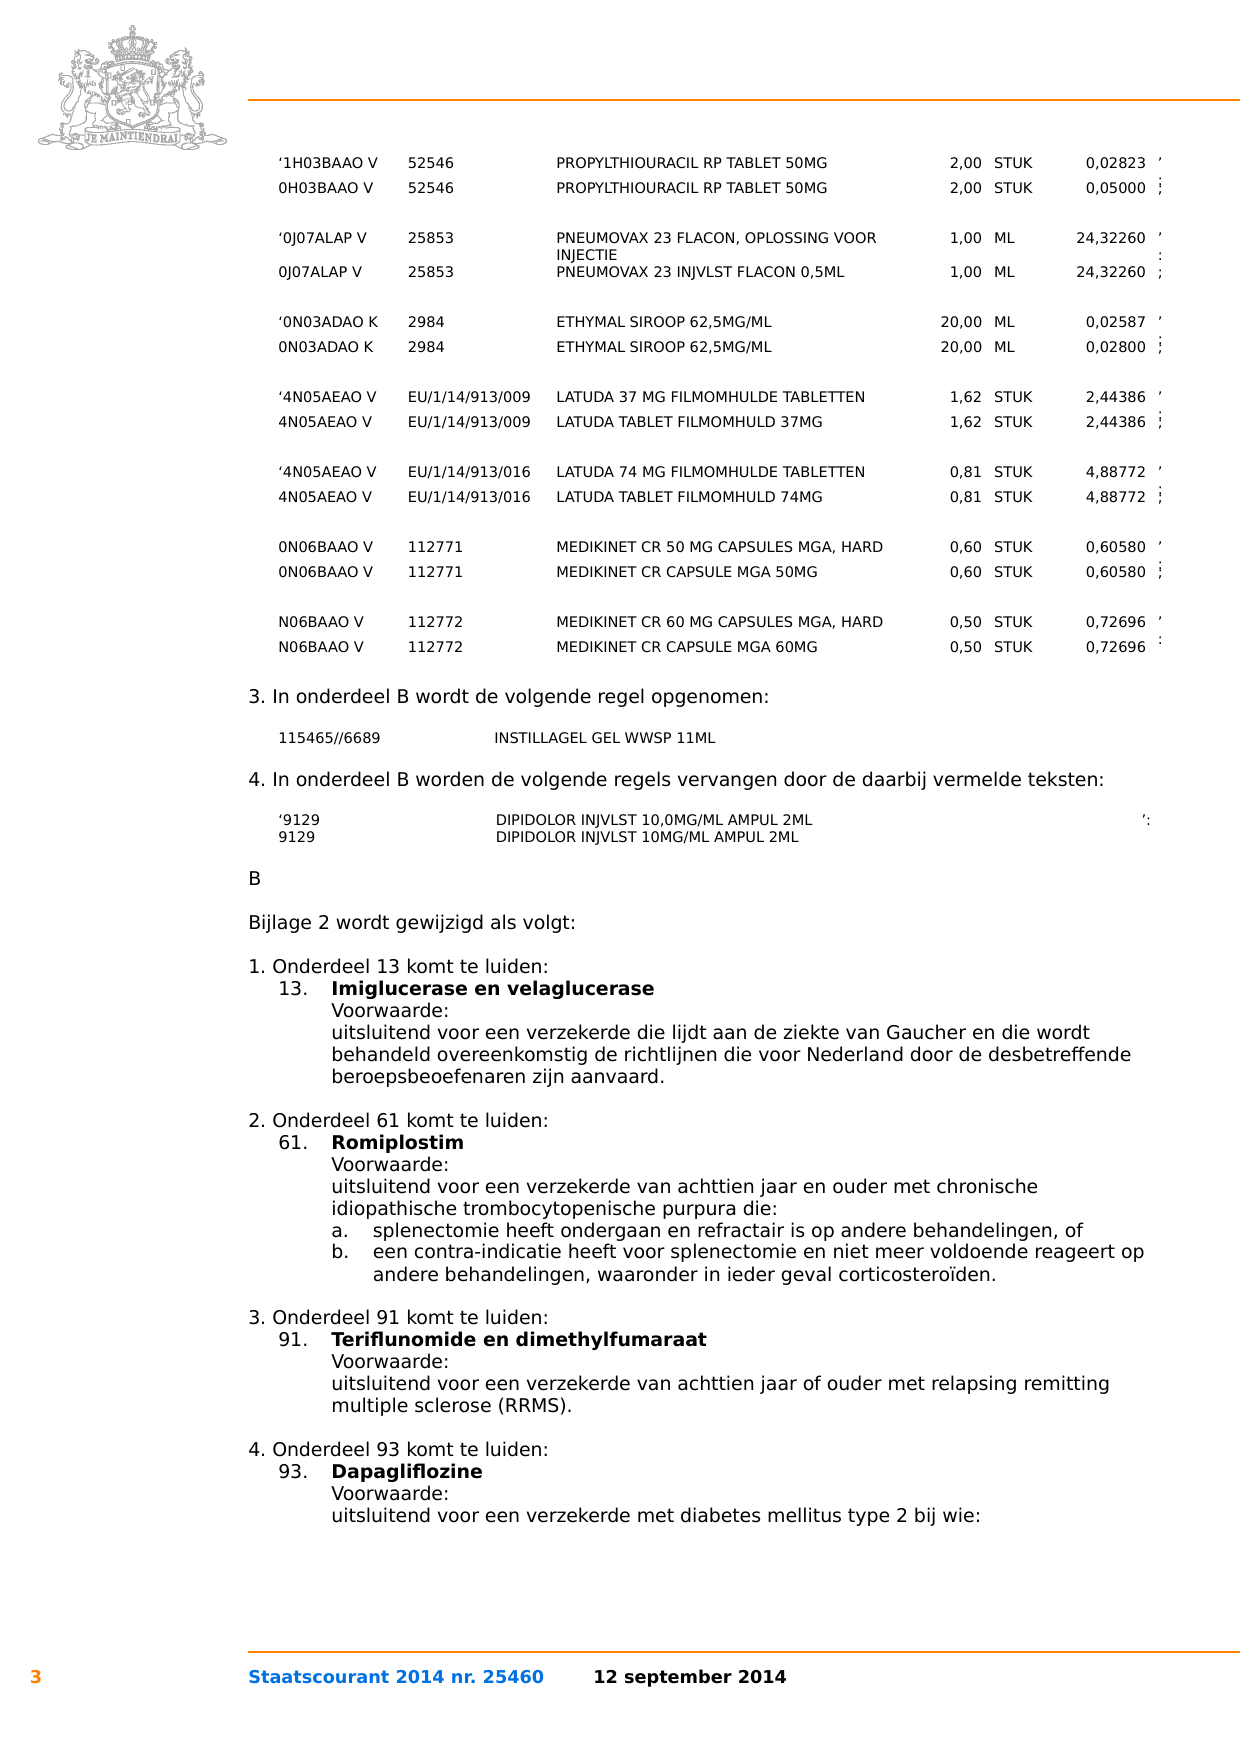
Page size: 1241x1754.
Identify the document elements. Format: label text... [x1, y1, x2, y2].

table_cell [550, 514, 929, 539]
text 93. Dapagliflozine [278, 1461, 1163, 1483]
table_cell ; [1152, 339, 1163, 364]
table_cell [1046, 364, 1152, 389]
table_cell ; [1152, 414, 1163, 439]
text 13. Imiglucerase en velaglucerase [278, 978, 1163, 1000]
table_cell STUK [988, 414, 1046, 439]
table_cell EU/1/14/913/009 [402, 389, 550, 414]
table_cell 25853 [402, 230, 550, 264]
table_cell ML [988, 339, 1046, 364]
table_cell 24,32260 [1046, 264, 1152, 289]
table_cell 25853 [402, 264, 550, 289]
table_cell [1152, 364, 1163, 389]
table_cell [930, 289, 988, 314]
table_cell LATUDA TABLET FILMOMHULD 74MG [550, 489, 929, 514]
table_cell [402, 130, 550, 155]
table_cell [402, 439, 550, 464]
text uitsluitend voor een verzekerde met diabetes mellitus type 2 bij wie: [331, 1505, 1163, 1527]
table_cell [550, 205, 929, 230]
table_cell STUK [988, 389, 1046, 414]
table_cell 0,50 [930, 614, 988, 639]
table_cell ’: [1152, 155, 1163, 180]
table_cell [1046, 439, 1152, 464]
table_cell [1152, 639, 1163, 664]
table_cell 2,44386 [1046, 389, 1152, 414]
table_cell 0,60 [930, 539, 988, 564]
table_cell 0,02823 [1046, 155, 1152, 180]
table_cell ‘0N03ADAO K [278, 314, 402, 339]
table_cell ‘4N05AEAO V [278, 464, 402, 489]
table_cell [930, 514, 988, 539]
table_cell [988, 130, 1046, 155]
table_cell [278, 589, 402, 614]
text Voorwaarde: [331, 1000, 1163, 1022]
table_cell [1152, 514, 1163, 539]
table_cell 1,62 [930, 414, 988, 439]
table_cell [930, 130, 988, 155]
table_cell 0,50 [930, 639, 988, 664]
table_cell [402, 514, 550, 539]
table_cell N06BAAO V [278, 639, 402, 664]
table_cell MEDIKINET CR 60 MG CAPSULES MGA, HARD [550, 614, 929, 639]
table_cell [402, 364, 550, 389]
text 91. Teriflunomide en dimethylfumaraat [278, 1329, 1163, 1351]
table_cell [550, 130, 929, 155]
text uitsluitend voor een verzekerde van achttien jaar en ouder met chronische idiopathische trombocytopenische purpura die: [331, 1176, 1163, 1219]
text uitsluitend voor een verzekerde van achttien jaar of ouder met relapsing remitting multiple sclerose (RRMS). [331, 1373, 1163, 1417]
table_cell [550, 589, 929, 614]
text b. een contra-indicatie heeft voor splenectomie en niet meer voldoende reageert op andere behandelingen, waaronder in ieder geval corticosteroïden. [331, 1241, 1163, 1285]
table_cell 9129 [278, 829, 490, 846]
table_cell [988, 589, 1046, 614]
table_cell [278, 130, 402, 155]
table_cell PROPYLTHIOURACIL RP TABLET 50MG [550, 180, 929, 205]
table_cell N06BAAO V [278, 614, 402, 639]
table_cell [1152, 289, 1163, 314]
table_cell [930, 364, 988, 389]
table_cell ML [988, 314, 1046, 339]
table_cell MEDIKINET CR CAPSULE MGA 60MG [550, 639, 929, 664]
table_cell ’: [1152, 539, 1163, 564]
table_cell [930, 439, 988, 464]
text Voorwaarde: [331, 1483, 1163, 1505]
table_cell 0,81 [930, 489, 988, 514]
table_cell LATUDA 37 MG FILMOMHULDE TABLETTEN [550, 389, 929, 414]
table_cell 0,81 [930, 464, 988, 489]
table_header ‘9129 [278, 812, 490, 829]
table_cell STUK [988, 155, 1046, 180]
table_cell 52546 [402, 180, 550, 205]
table_cell [988, 364, 1046, 389]
table_cell LATUDA 74 MG FILMOMHULDE TABLETTEN [550, 464, 929, 489]
table_cell 0,05000 [1046, 180, 1152, 205]
table_cell 0,60 [930, 564, 988, 589]
table_cell ‘1H03BAAO V [278, 155, 402, 180]
text 4. In onderdeel B worden de volgende regels vervangen door de daarbij vermelde teksten: [248, 768, 1163, 790]
text a. splenectomie heeft ondergaan en refractair is op andere behandelingen, of [331, 1219, 1163, 1241]
text 3. Onderdeel 91 komt te luiden: [248, 1307, 1163, 1329]
text uitsluitend voor een verzekerde die lijdt aan de ziekte van Gaucher en die wordt behandeld overeenkomstig de richtlijnen die voor Nederland door de desbetreffende beroepsbeoefenaren zijn aanvaard. [331, 1022, 1163, 1088]
table_cell ’: [1152, 314, 1163, 339]
table_cell 0,72696 [1046, 639, 1152, 664]
text 4. Onderdeel 93 komt te luiden: [248, 1439, 1163, 1461]
table_cell 0,60580 [1046, 539, 1152, 564]
table_cell 2,00 [930, 155, 988, 180]
table_cell STUK [988, 539, 1046, 564]
table_cell 112772 [402, 614, 550, 639]
text 3. In onderdeel B wordt de volgende regel opgenomen: [248, 686, 1163, 708]
table_cell MEDIKINET CR CAPSULE MGA 50MG [550, 564, 929, 589]
table_cell ML [988, 230, 1046, 264]
table_cell 0,60580 [1046, 564, 1152, 589]
table_cell 4,88772 [1046, 489, 1152, 514]
table_cell ETHYMAL SIROOP 62,5MG/ML [550, 339, 929, 364]
table_cell EU/1/14/913/016 [402, 489, 550, 514]
text Voorwaarde: [331, 1351, 1163, 1373]
table_cell [930, 589, 988, 614]
table_cell [550, 289, 929, 314]
table_cell EU/1/14/913/016 [402, 464, 550, 489]
table_cell STUK [988, 489, 1046, 514]
table_cell 0J07ALAP V [278, 264, 402, 289]
table_cell STUK [988, 464, 1046, 489]
table_cell ETHYMAL SIROOP 62,5MG/ML [550, 314, 929, 339]
table_cell STUK [988, 639, 1046, 664]
table_cell 1,00 [930, 264, 988, 289]
table_cell 2984 [402, 314, 550, 339]
table_cell ML [988, 264, 1046, 289]
text Voorwaarde: [331, 1153, 1163, 1176]
table_cell [1046, 205, 1152, 230]
table_cell LATUDA TABLET FILMOMHULD 37MG [550, 414, 929, 439]
text 61. Romiplostim [278, 1132, 1163, 1153]
table_header DIPIDOLOR INJVLST 10,0MG/ML AMPUL 2ML [490, 812, 1136, 829]
table_cell 112772 [402, 639, 550, 664]
table_cell 24,32260 [1046, 230, 1152, 264]
table_cell [1152, 130, 1163, 155]
table_cell 52546 [402, 155, 550, 180]
table_cell 2,44386 [1046, 414, 1152, 439]
table_cell STUK [988, 180, 1046, 205]
table_cell ’: [1152, 389, 1163, 414]
text B [248, 868, 1163, 890]
table_header 115465//6689 [278, 730, 488, 747]
table_cell [1152, 439, 1163, 464]
table_cell [988, 514, 1046, 539]
table_cell 1,62 [930, 389, 988, 414]
table_cell [1046, 589, 1152, 614]
table_cell [550, 439, 929, 464]
table_header INSTILLAGEL GEL WWSP 11ML [488, 730, 1163, 747]
table_cell 20,00 [930, 339, 988, 364]
table_cell ’: [1152, 464, 1163, 489]
text 2. Onderdeel 61 komt te luiden: [248, 1109, 1163, 1132]
table_cell ‘0J07ALAP V [278, 230, 402, 264]
table_cell 0H03BAAO V [278, 180, 402, 205]
table_cell 4N05AEAO V [278, 414, 402, 439]
text 1. Onderdeel 13 komt te luiden: [248, 956, 1163, 978]
table_cell [988, 205, 1046, 230]
table_cell PROPYLTHIOURACIL RP TABLET 50MG [550, 155, 929, 180]
table_cell [1152, 589, 1163, 614]
table_cell 20,00 [930, 314, 988, 339]
table_cell [278, 289, 402, 314]
table_cell [278, 439, 402, 464]
table_cell STUK [988, 564, 1046, 589]
table_cell [1046, 130, 1152, 155]
table_cell 0N03ADAO K [278, 339, 402, 364]
table_cell 0,72696 [1046, 614, 1152, 639]
table_cell ; [1152, 489, 1163, 514]
table_cell [402, 289, 550, 314]
table_cell STUK [988, 614, 1046, 639]
table_cell [1136, 829, 1163, 846]
table_cell 0,02800 [1046, 339, 1152, 364]
table_cell ; [1152, 264, 1163, 289]
table_cell [1046, 289, 1152, 314]
table_cell [1046, 514, 1152, 539]
table_cell [402, 589, 550, 614]
table_cell [930, 205, 988, 230]
table_cell 0N06BAAO V [278, 564, 402, 589]
text Bijlage 2 wordt gewijzigd als volgt: [248, 912, 1163, 934]
table_cell ‘4N05AEAO V [278, 389, 402, 414]
table_cell EU/1/14/913/009 [402, 414, 550, 439]
table_cell 1,00 [930, 230, 988, 264]
table_cell ; [1152, 180, 1163, 205]
table_cell DIPIDOLOR INJVLST 10MG/ML AMPUL 2ML [490, 829, 1136, 846]
table_cell 0N06BAAO V [278, 539, 402, 564]
table_cell PNEUMOVAX 23 INJVLST FLACON 0,5ML [550, 264, 929, 289]
table_cell [550, 364, 929, 389]
table_cell [278, 514, 402, 539]
table_cell 2,00 [930, 180, 988, 205]
table_cell 4,88772 [1046, 464, 1152, 489]
table_cell 2984 [402, 339, 550, 364]
table_cell [402, 205, 550, 230]
table_cell [988, 289, 1046, 314]
table_cell ; [1152, 564, 1163, 589]
table_cell ’: [1152, 614, 1163, 639]
table_cell [278, 364, 402, 389]
table_cell PNEUMOVAX 23 FLACON, OPLOSSING VOOR INJECTIE [550, 230, 929, 264]
picture [38, 25, 227, 150]
table_cell [988, 439, 1046, 464]
table_cell 4N05AEAO V [278, 489, 402, 514]
table_cell [278, 205, 402, 230]
table_cell 0,02587 [1046, 314, 1152, 339]
table_header ’: [1136, 812, 1163, 829]
table_cell MEDIKINET CR 50 MG CAPSULES MGA, HARD [550, 539, 929, 564]
table_cell 112771 [402, 539, 550, 564]
table_cell ’: [1152, 230, 1163, 264]
table_cell 112771 [402, 564, 550, 589]
table_cell [1152, 205, 1163, 230]
